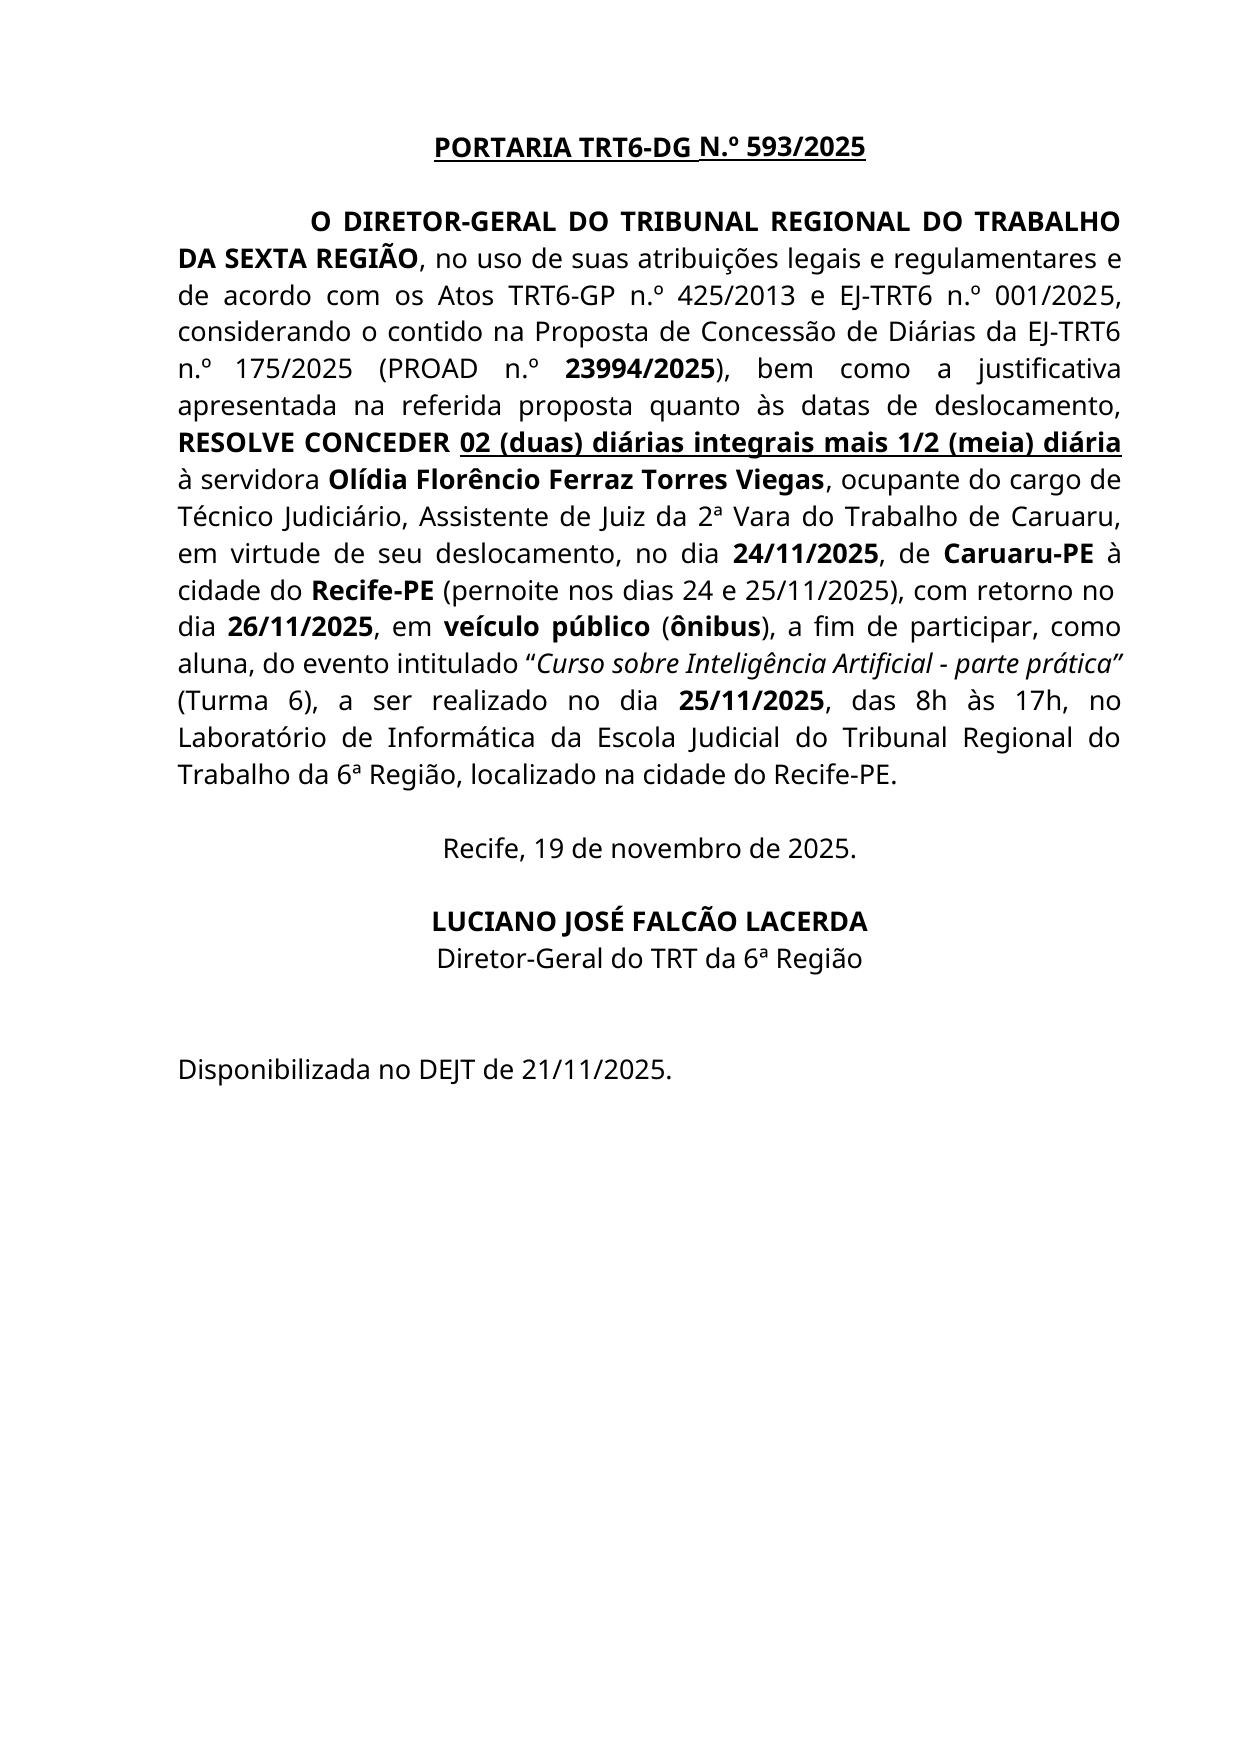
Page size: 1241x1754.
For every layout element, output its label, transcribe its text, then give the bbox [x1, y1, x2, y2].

text PORTARIA TRT6-DG N.º 593/2025 [177, 127, 1122, 165]
text Diretor-Geral do TRT da 6ª Região [177, 940, 1122, 977]
text O DIRETOR-GERAL DO TRIBUNAL REGIONAL DO TRABALHO DA SEXTA REGIÃO, no uso de suas atribuições legais e regulamentares e de acordo com os Atos TRT6-GP n.º 425/2013 e EJ-TRT6 n.º 001/2025, considerando o contido na Proposta de Concessão de Diárias da EJ-TRT6 n.º 175/2025 (PROAD n.º 23994/2025), bem como a justificativa apresentada na referida proposta quanto às datas de deslocamento, RESOLVE CONCEDER 02 (duas) diárias integrais mais 1/2 (meia) diária à servidora Olídia Florêncio Ferraz Torres Viegas, ocupante do cargo de Técnico Judiciário, Assistente de Juiz da 2ª Vara do Trabalho de Caruaru, em virtude de seu deslocamento, no dia 24/11/2025, de Caruaru-PE à cidade do Recife-PE (pernoite nos dias 24 e 25/11/2025), com retorno no dia 26/11/2025, em veículo público (ônibus), a fim de participar, como aluna, do evento intitulado “Curso sobre Inteligência Artificial - parte prática” (Turma 6), a ser realizado no dia 25/11/2025, das 8h às 17h, no Laboratório de Informática da Escola Judicial do Tribunal Regional do Trabalho da 6ª Região, localizado na cidade do Recife-PE. [177, 202, 1122, 792]
text Disponibilizada no DEJT de 21/11/2025. [177, 1050, 1122, 1087]
text Recife, 19 de novembro de 2025. [177, 829, 1122, 866]
text LUCIANO JOSÉ FALCÃO LACERDA [177, 903, 1122, 940]
